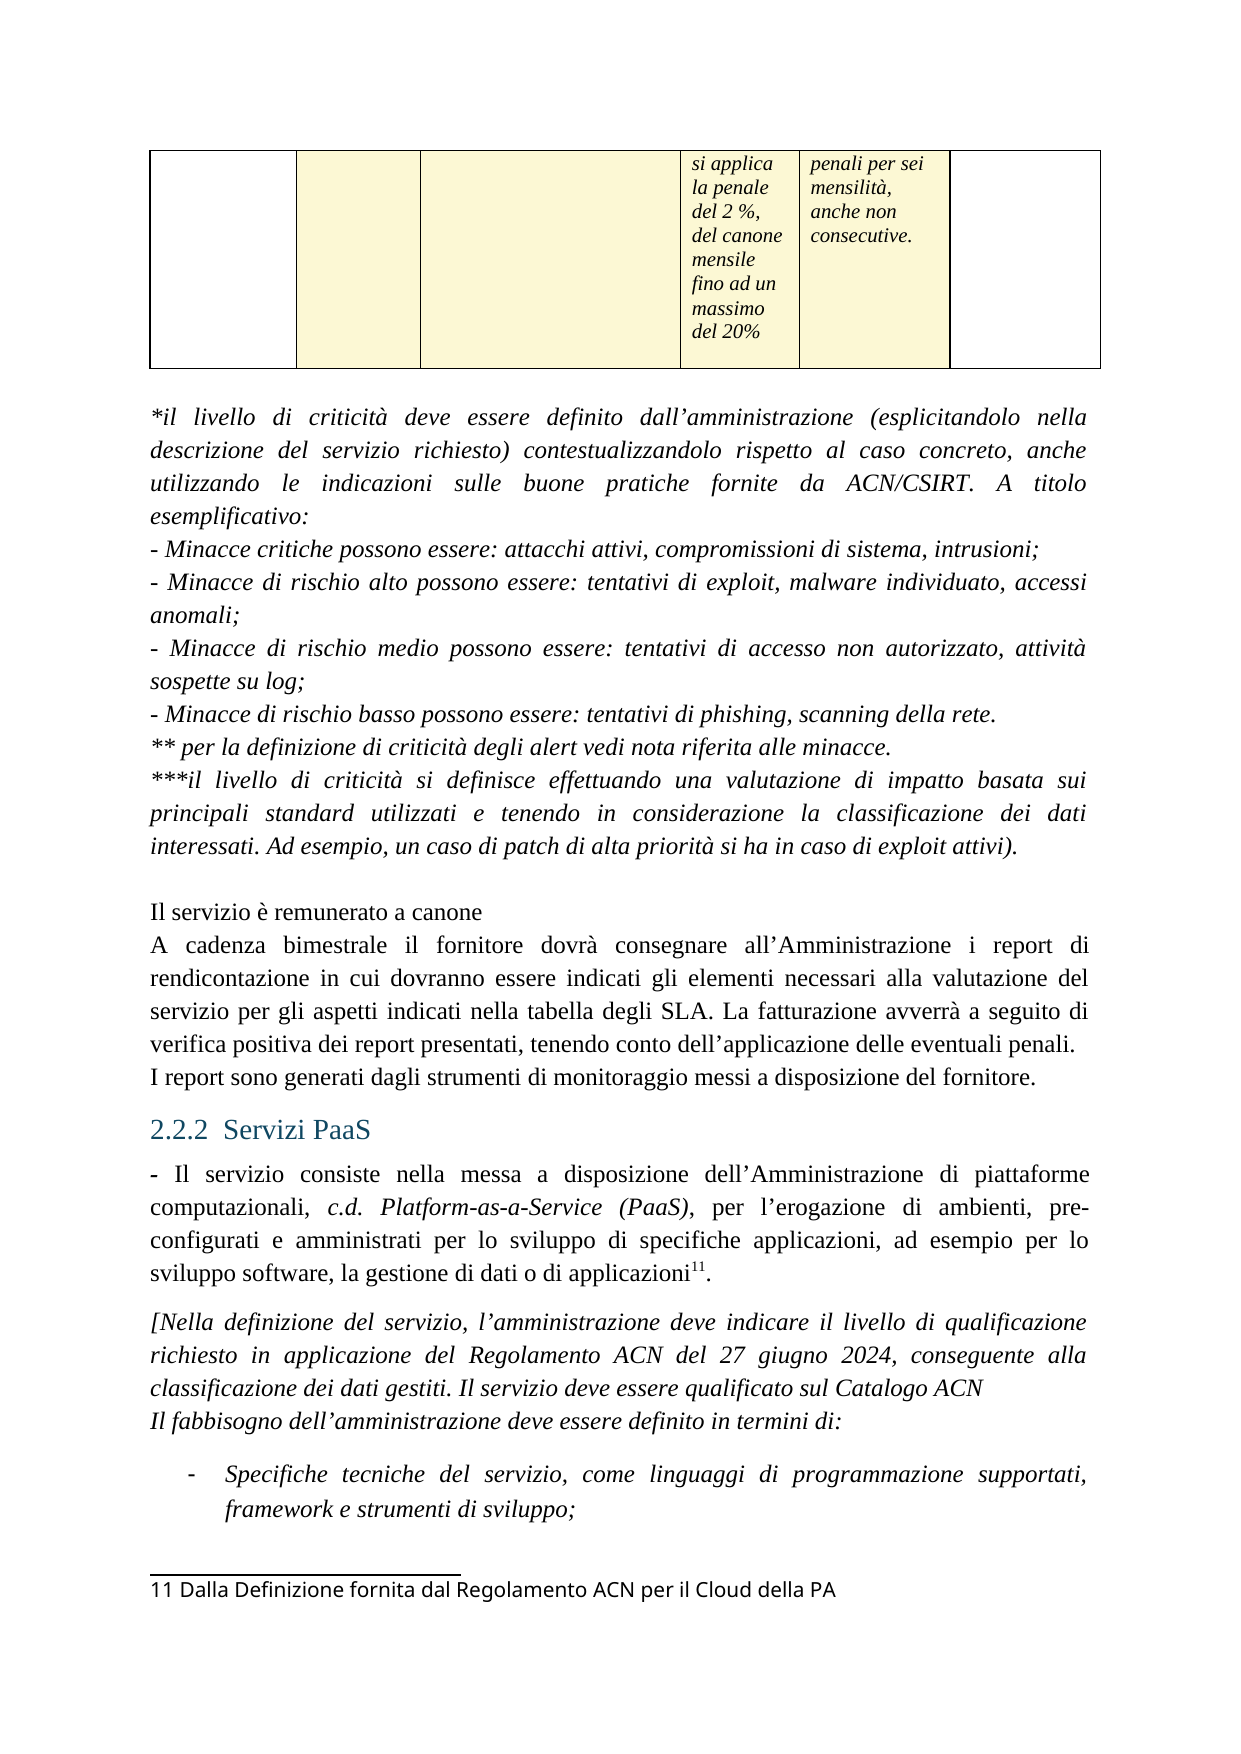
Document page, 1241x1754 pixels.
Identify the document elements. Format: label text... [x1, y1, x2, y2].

text Il servizio è remunerato a canone [150, 897, 1090, 926]
list Specifiche tecniche del servizio, come linguaggi di programmazione supportati, framework e strumenti di sviluppo; [187, 1456, 1090, 1523]
text Dalla Definizione fornita dal Regolamento ACN per il Cloud della PA [150, 1576, 1090, 1604]
text [Nella definizione del servizio, l’amministrazione deve indicare il livello di qualificazione richiesto in applicazione del Regolamento ACN del 27 giugno 2024, conseguente alla classificazione dei dati gestiti. Il servizio deve essere qualificato sul Catalogo ACN [150, 1307, 1090, 1402]
text - Il servizio consiste nella messa a disposizione dell’Amministrazione di piattaforme computazionali, c.d. Platform-as-a-Service (PaaS), per l’erogazione di ambienti, pre-configurati e amministrati per lo sviluppo di specifiche applicazioni, ad esempio per lo sviluppo software, la gestione di dati o di applicazioni. [150, 1159, 1090, 1286]
text ***il livello di criticità si definisce effettuando una valutazione di impatto basata sui principali standard utilizzati e tenendo in considerazione la classificazione dei dati interessati. Ad esempio, un caso di patch di alta priorità si ha in caso di exploit attivi). [150, 765, 1090, 860]
table_cell [951, 151, 1100, 368]
subtitle 2.2.2 Servizi PaaS [150, 1112, 1090, 1145]
table_cell penali per sei mensilità, anche non consecutive. [800, 151, 949, 368]
text - Minacce di rischio basso possono essere: tentativi di phishing, scanning della rete. [150, 699, 1090, 728]
table_cell [151, 151, 296, 368]
text - Minacce di rischio alto possono essere: tentativi di exploit, malware individuato, accessi anomali; [150, 567, 1090, 628]
text Il fabbisogno dell’amministrazione deve essere definito in termini di: [150, 1406, 1090, 1435]
text - Minacce critiche possono essere: attacchi attivi, compromissioni di sistema, intrusioni; [150, 534, 1090, 562]
text ** per la definizione di criticità degli alert vedi nota riferita alle minacce. [150, 732, 1090, 761]
table_cell [421, 151, 680, 368]
text - Minacce di rischio medio possono essere: tentativi di accesso non autorizzato, attività sospette su log; [150, 633, 1090, 694]
text A cadenza bimestrale il fornitore dovrà consegnare all’Amministrazione i report di rendicontazione in cui dovranno essere indicati gli elementi necessari alla valutazione del servizio per gli aspetti indicati nella tabella degli SLA. La fatturazione avverrà a seguito di verifica positiva dei report presentati, tenendo conto dell’applicazione delle eventuali penali. [150, 930, 1090, 1058]
text I report sono generati dagli strumenti di monitoraggio messi a disposizione del fornitore. [150, 1062, 1090, 1091]
table_cell [297, 151, 420, 368]
text *il livello di criticità deve essere definito dall’amministrazione (esplicitandolo nella descrizione del servizio richiesto) contestualizzandolo rispetto al caso concreto, anche utilizzando le indicazioni sulle buone pratiche fornite da ACN/CSIRT. A titolo esemplificativo: [150, 402, 1090, 529]
table_cell si applica la penale del 2 %, del canone mensile fino ad un massimo del 20% [681, 151, 799, 368]
